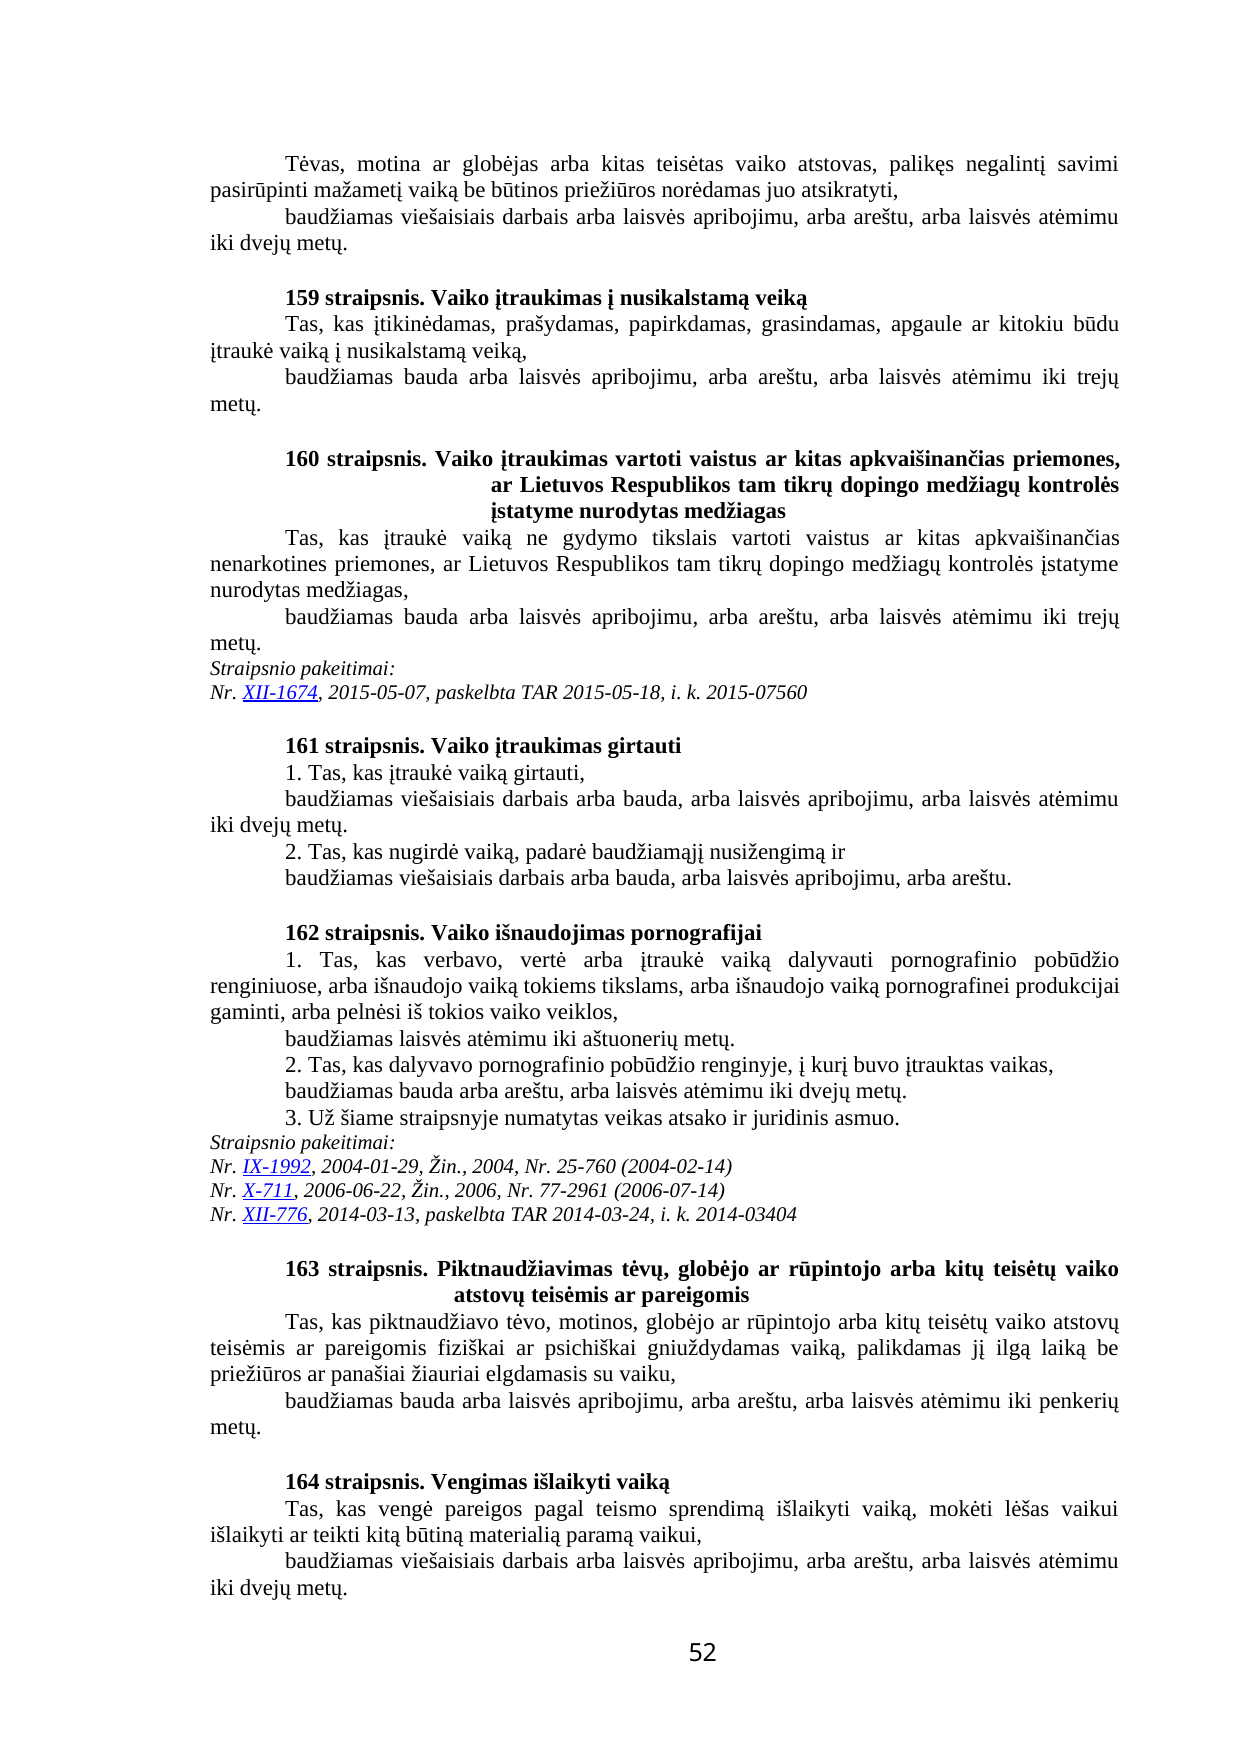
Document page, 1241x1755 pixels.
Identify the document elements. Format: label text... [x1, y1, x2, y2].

text baudžiamas viešaisiais darbais arba laisvės apribojimu, arba areštu, arba laisvės atėmimu iki dvejų metų. [210, 1547, 1120, 1600]
text Tas, kas įtraukė vaiką ne gydymo tikslais vartoti vaistus ar kitas apkvaišinančias nenarkotines priemones, ar Lietuvos Respublikos tam tikrų dopingo medžiagų kontrolės įstatyme nurodytas medžiagas, [210, 524, 1120, 603]
text 159 straipsnis. Vaiko įtraukimas į nusikalstamą veiką [210, 284, 1120, 311]
text baudžiamas bauda arba laisvės apribojimu, arba areštu, arba laisvės atėmimu iki trejų metų. [210, 363, 1120, 416]
text Nr. XII-1674, 2015-05-07, paskelbta TAR 2015-05-18, i. k. 2015-07560 [210, 679, 1120, 704]
text Nr. IX-1992, 2004-01-29, Žin., 2004, Nr. 25-760 (2004-02-14) [210, 1154, 1120, 1178]
text Tas, kas įtikinėdamas, prašydamas, papirkdamas, grasindamas, apgaule ar kitokiu būdu įtraukė vaiką į nusikalstamą veiką, [210, 311, 1120, 363]
text 162 straipsnis. Vaiko išnaudojimas pornografijai [210, 919, 1120, 946]
text Nr. X-711, 2006-06-22, Žin., 2006, Nr. 77-2961 (2006-07-14) [210, 1178, 1120, 1202]
text baudžiamas bauda arba areštu, arba laisvės atėmimu iki dvejų metų. [210, 1077, 1120, 1104]
text 163 straipsnis. Piktnaudžiavimas tėvų, globėjo ar rūpintojo arba kitų teisėtų vaiko atstovų teisėmis ar pareigomis [285, 1255, 1120, 1308]
text Tėvas, motina ar globėjas arba kitas teisėtas vaiko atstovas, palikęs negalintį savimi pasirūpinti mažametį vaiką be būtinos priežiūros norėdamas juo atsikratyti, [210, 150, 1120, 203]
text Tas, kas piktnaudžiavo tėvo, motinos, globėjo ar rūpintojo arba kitų teisėtų vaiko atstovų teisėmis ar pareigomis fiziškai ar psichiškai gniuždydamas vaiką, palikdamas jį ilgą laiką be priežiūros ar panašiai žiauriai elgdamasis su vaiku, [210, 1308, 1120, 1387]
text 161 straipsnis. Vaiko įtraukimas girtauti [210, 732, 1120, 759]
text 3. Už šiame straipsnyje numatytas veikas atsako ir juridinis asmuo. [210, 1104, 1120, 1130]
text 160 straipsnis. Vaiko įtraukimas vartoti vaistus ar kitas apkvaišinančias priemones, ar Lietuvos Respublikos tam tikrų dopingo medžiagų kontrolės įstatyme nurodytas medžiagas [285, 445, 1120, 524]
text baudžiamas viešaisiais darbais arba bauda, arba laisvės apribojimu, arba laisvės atėmimu iki dvejų metų. [210, 785, 1120, 838]
text baudžiamas bauda arba laisvės apribojimu, arba areštu, arba laisvės atėmimu iki trejų metų. [210, 603, 1120, 656]
text 1. Tas, kas verbavo, vertė arba įtraukė vaiką dalyvauti pornografinio pobūdžio renginiuose, arba išnaudojo vaiką tokiems tikslams, arba išnaudojo vaiką pornografinei produkcijai gaminti, arba pelnėsi iš tokios vaiko veiklos, [210, 946, 1120, 1025]
text Straipsnio pakeitimai: [210, 1130, 1120, 1154]
text 2. Tas, kas nugirdė vaiką, padarė baudžiamąjį nusižengimą ir [210, 838, 1120, 864]
text Straipsnio pakeitimai: [210, 656, 1120, 679]
text baudžiamas viešaisiais darbais arba bauda, arba laisvės apribojimu, arba areštu. [210, 864, 1120, 891]
text 2. Tas, kas dalyvavo pornografinio pobūdžio renginyje, į kurį buvo įtrauktas vaikas, [210, 1051, 1120, 1077]
text 1. Tas, kas įtraukė vaiką girtauti, [210, 759, 1120, 785]
text baudžiamas viešaisiais darbais arba laisvės apribojimu, arba areštu, arba laisvės atėmimu iki dvejų metų. [210, 203, 1120, 255]
text baudžiamas laisvės atėmimu iki aštuonerių metų. [210, 1025, 1120, 1051]
text Tas, kas vengė pareigos pagal teismo sprendimą išlaikyti vaiką, mokėti lėšas vaikui išlaikyti ar teikti kitą būtiną materialią paramą vaikui, [210, 1495, 1120, 1547]
text Nr. XII-776, 2014-03-13, paskelbta TAR 2014-03-24, i. k. 2014-03404 [210, 1202, 1120, 1226]
text 164 straipsnis. Vengimas išlaikyti vaiką [210, 1468, 1120, 1495]
text baudžiamas bauda arba laisvės apribojimu, arba areštu, arba laisvės atėmimu iki penkerių metų. [210, 1387, 1120, 1439]
